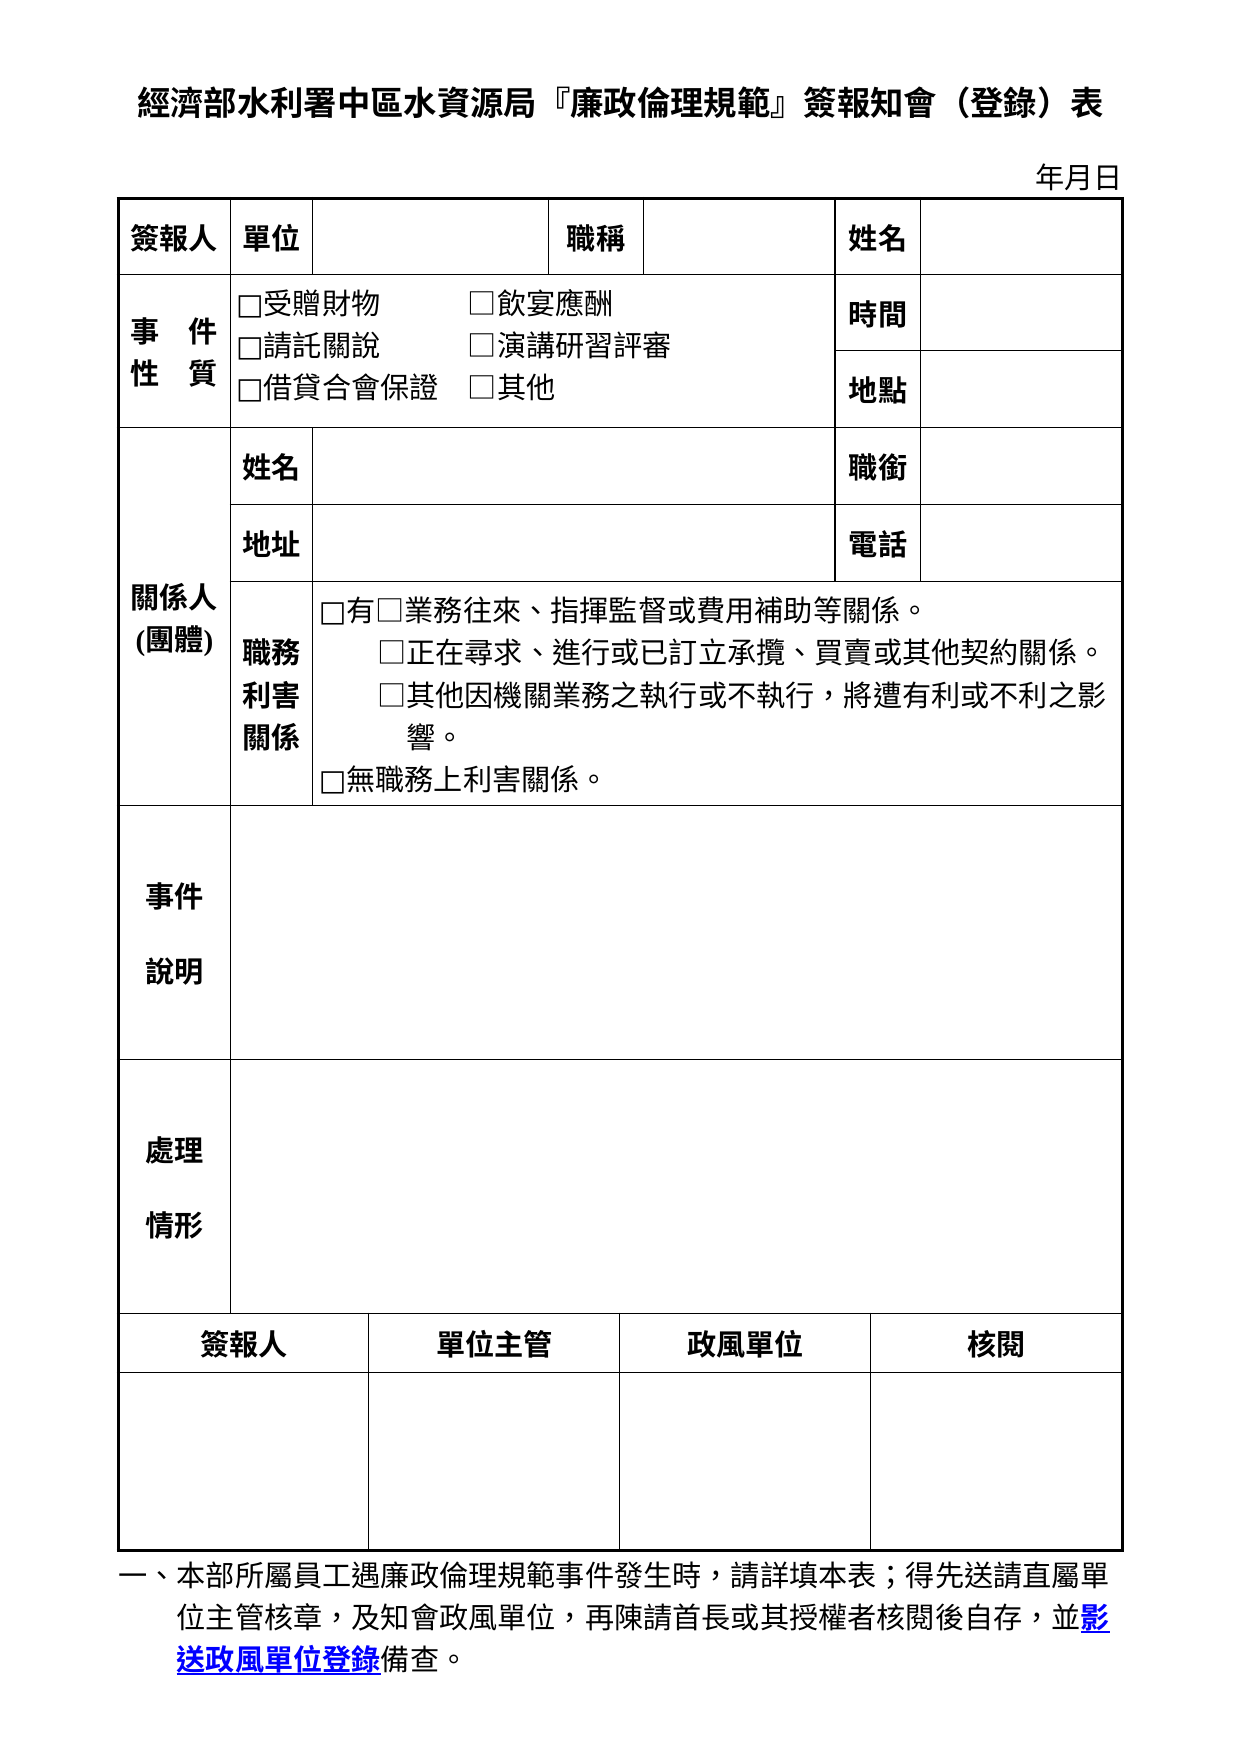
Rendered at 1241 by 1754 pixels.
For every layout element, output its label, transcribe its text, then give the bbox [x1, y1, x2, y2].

table_cell [369, 1373, 619, 1549]
table_cell 事 件 性 質 [120, 275, 230, 427]
table_cell 職務 利害 關係 [231, 582, 312, 805]
table_cell 職銜 [836, 428, 920, 504]
table_cell 核閱 [871, 1314, 1121, 1372]
text 位主管核章，及知會政風單位，再陳請首長或其授權者核閱後自存，並影 [118, 1594, 1122, 1637]
table_cell 姓名 [231, 428, 312, 504]
table_cell 地點 [836, 351, 920, 427]
table_cell [620, 1373, 870, 1549]
table_cell [921, 275, 1121, 350]
table_cell 地址 [231, 505, 312, 581]
table_cell [120, 1373, 368, 1549]
table_cell 單位主管 [369, 1314, 619, 1372]
table_cell [921, 351, 1121, 427]
table_header 職稱 [549, 200, 643, 273]
table_cell □有□業務往來、指揮監督或費用補助等關係。 □正在尋求、進行或已訂立承攬、買賣或其他契約關係。 □其他因機關業務之執行或不執行，將遭有利或不利之影 響。 □無職務上利害關係。 [313, 582, 1121, 805]
text 一、本部所屬員工遇廉政倫理規範事件發生時，請詳填本表；得先送請直屬單 [118, 1552, 1122, 1594]
table_cell 政風單位 [620, 1314, 870, 1372]
table_header [644, 200, 834, 273]
table_cell □受贈財物 □飲宴應酬 □請託關說 □演講研習評審 □借貸合會保證 □其他 [231, 275, 834, 427]
table_header 姓名 [836, 200, 920, 273]
table_cell [231, 1060, 1121, 1313]
table_cell 電話 [836, 505, 920, 581]
table_cell 簽報人 [120, 1314, 368, 1372]
text 送政風單位登錄備查。 [118, 1637, 1122, 1679]
table_cell [921, 428, 1121, 504]
table_header 簽報人 [120, 200, 230, 273]
table_header [313, 200, 548, 273]
table_cell [313, 505, 834, 581]
table_cell 關係人 (團體) [120, 428, 230, 805]
table_cell 時間 [836, 275, 920, 350]
table_cell [871, 1373, 1121, 1549]
table_cell 事件 說明 [120, 806, 230, 1059]
table_cell [921, 505, 1121, 581]
table_header 單位 [231, 200, 312, 273]
table_cell [313, 428, 834, 504]
table_cell 處理 情形 [120, 1060, 230, 1313]
table_cell [231, 806, 1121, 1059]
text 年月日 [118, 154, 1122, 197]
table_header [921, 200, 1121, 273]
